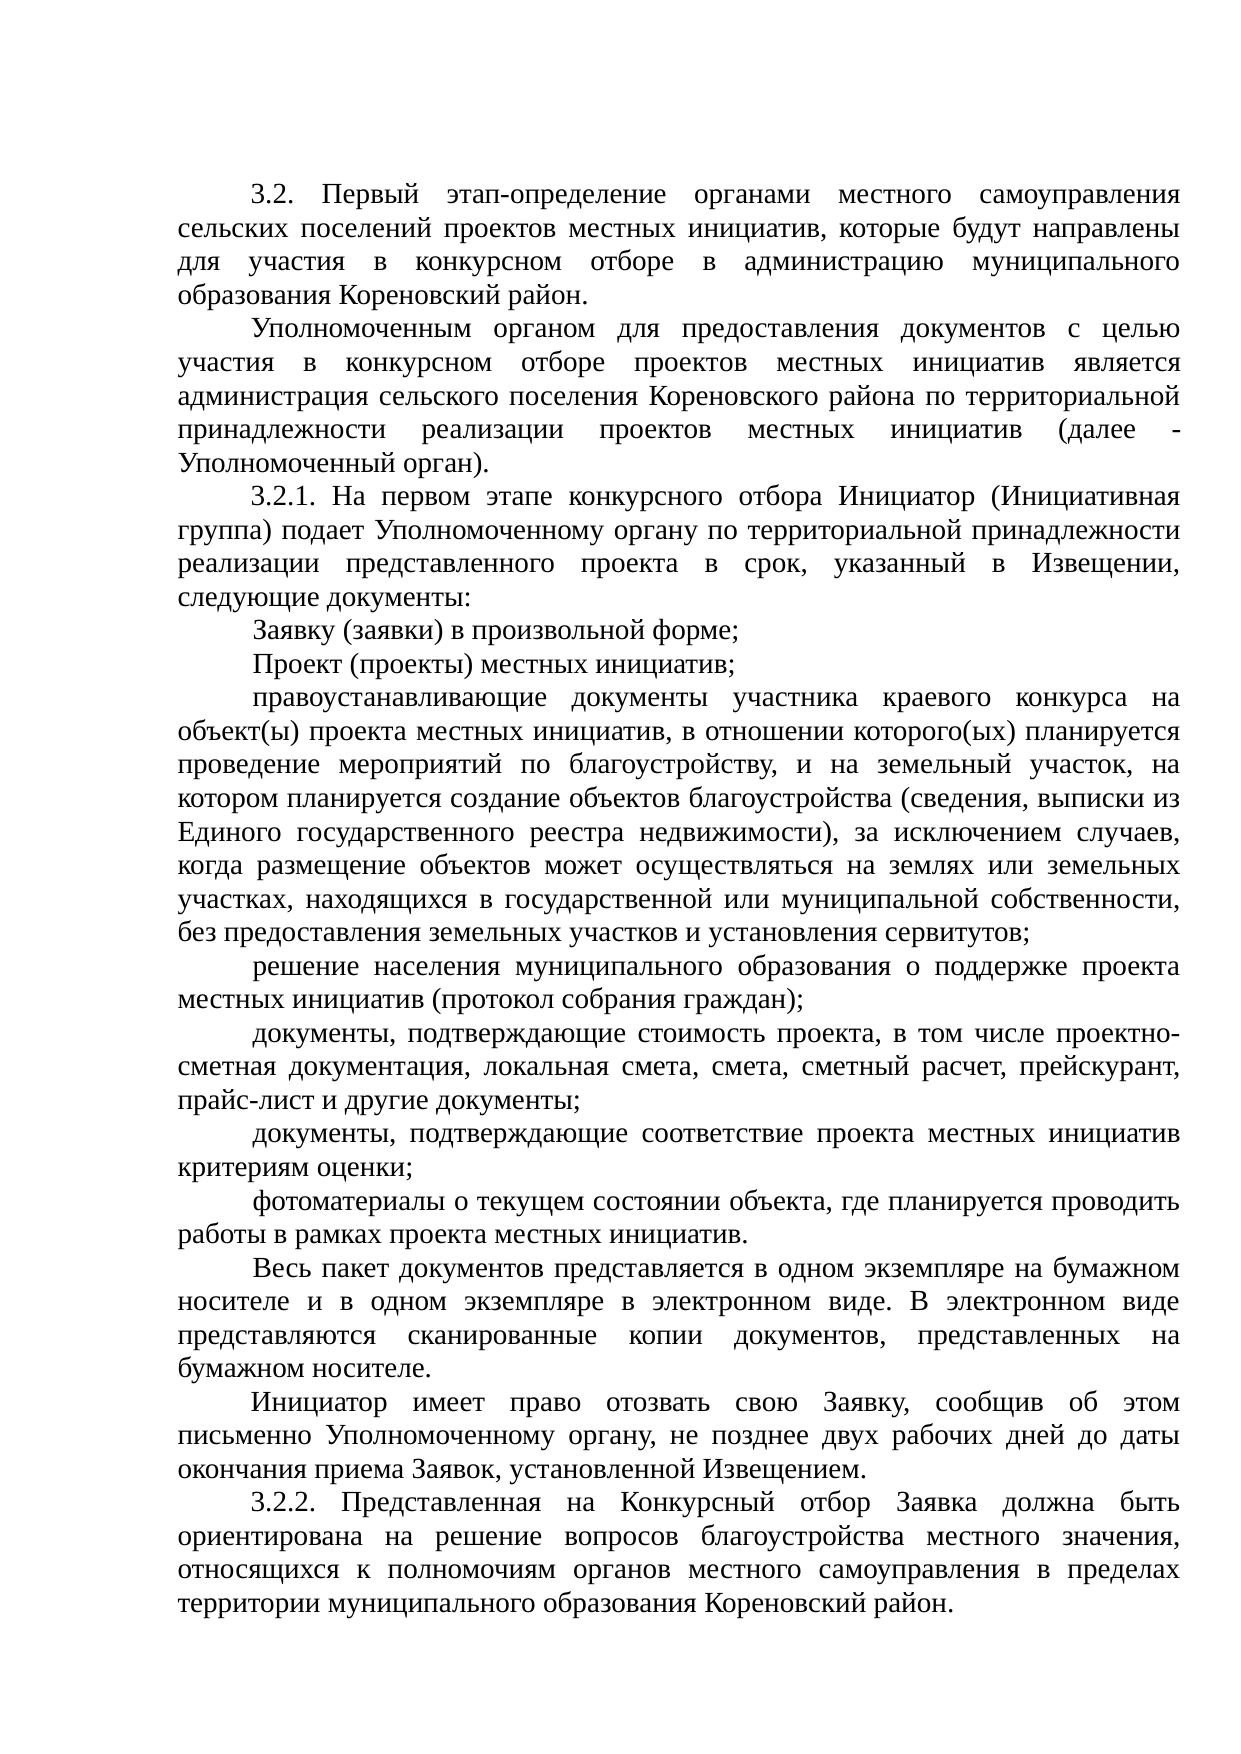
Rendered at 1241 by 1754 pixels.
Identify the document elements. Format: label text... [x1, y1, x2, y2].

text Проект (проекты) местных инициатив; [177, 646, 1181, 679]
text фотоматериалы о текущем состоянии объекта, где планируется проводить работы в рамках проекта местных инициатив. [177, 1183, 1181, 1250]
text Инициатор имеет право отозвать свою Заявку, сообщив об этом письменно Уполномоченному органу, не позднее двух рабочих дней до даты окончания приема Заявок, установленной Извещением. [177, 1384, 1181, 1484]
text 3.2. Первый этап-определение органами местного самоуправления сельских поселений проектов местных инициатив, которые будут направлены для участия в конкурсном отборе в администрацию муниципального образования Кореновский район. [177, 176, 1181, 311]
text документы, подтверждающие стоимость проекта, в том числе проектно-сметная документация, локальная смета, смета, сметный расчет, прейскурант, прайс-лист и другие документы; [177, 1015, 1181, 1116]
text решение населения муниципального образования о поддержке проекта местных инициатив (протокол собрания граждан); [177, 948, 1181, 1015]
text Весь пакет документов представляется в одном экземпляре на бумажном носителе и в одном экземпляре в электронном виде. В электронном виде представляются сканированные копии документов, представленных на бумажном носителе. [177, 1250, 1181, 1384]
text 3.2.2. Представленная на Конкурсный отбор Заявка должна быть ориентирована на решение вопросов благоустройства местного значения, относящихся к полномочиям органов местного самоуправления в пределах территории муниципального образования Кореновский район. [177, 1484, 1181, 1619]
text документы, подтверждающие соответствие проекта местных инициатив критериям оценки; [177, 1116, 1181, 1183]
text правоустанавливающие документы участника краевого конкурса на объект(ы) проекта местных инициатив, в отношении которого(ых) планируется проведение мероприятий по благоустройству, и на земельный участок, на котором планируется создание объектов благоустройства (сведения, выписки из Единого государственного реестра недвижимости), за исключением случаев, когда размещение объектов может осуществляться на землях или земельных участках, находящихся в государственной или муниципальной собственности, без предоставления земельных участков и установления сервитутов; [177, 679, 1181, 948]
text Уполномоченным органом для предоставления документов с целью участия в конкурсном отборе проектов местных инициатив является администрация сельского поселения Кореновского района по территориальной принадлежности реализации проектов местных инициатив (далее - Уполномоченный орган). [177, 311, 1181, 478]
text Заявку (заявки) в произвольной форме; [177, 612, 1181, 646]
text 3.2.1. На первом этапе конкурсного отбора Инициатор (Инициативная группа) подает Уполномоченному органу по территориальной принадлежности реализации представленного проекта в срок, указанный в Извещении, следующие документы: [177, 478, 1181, 612]
